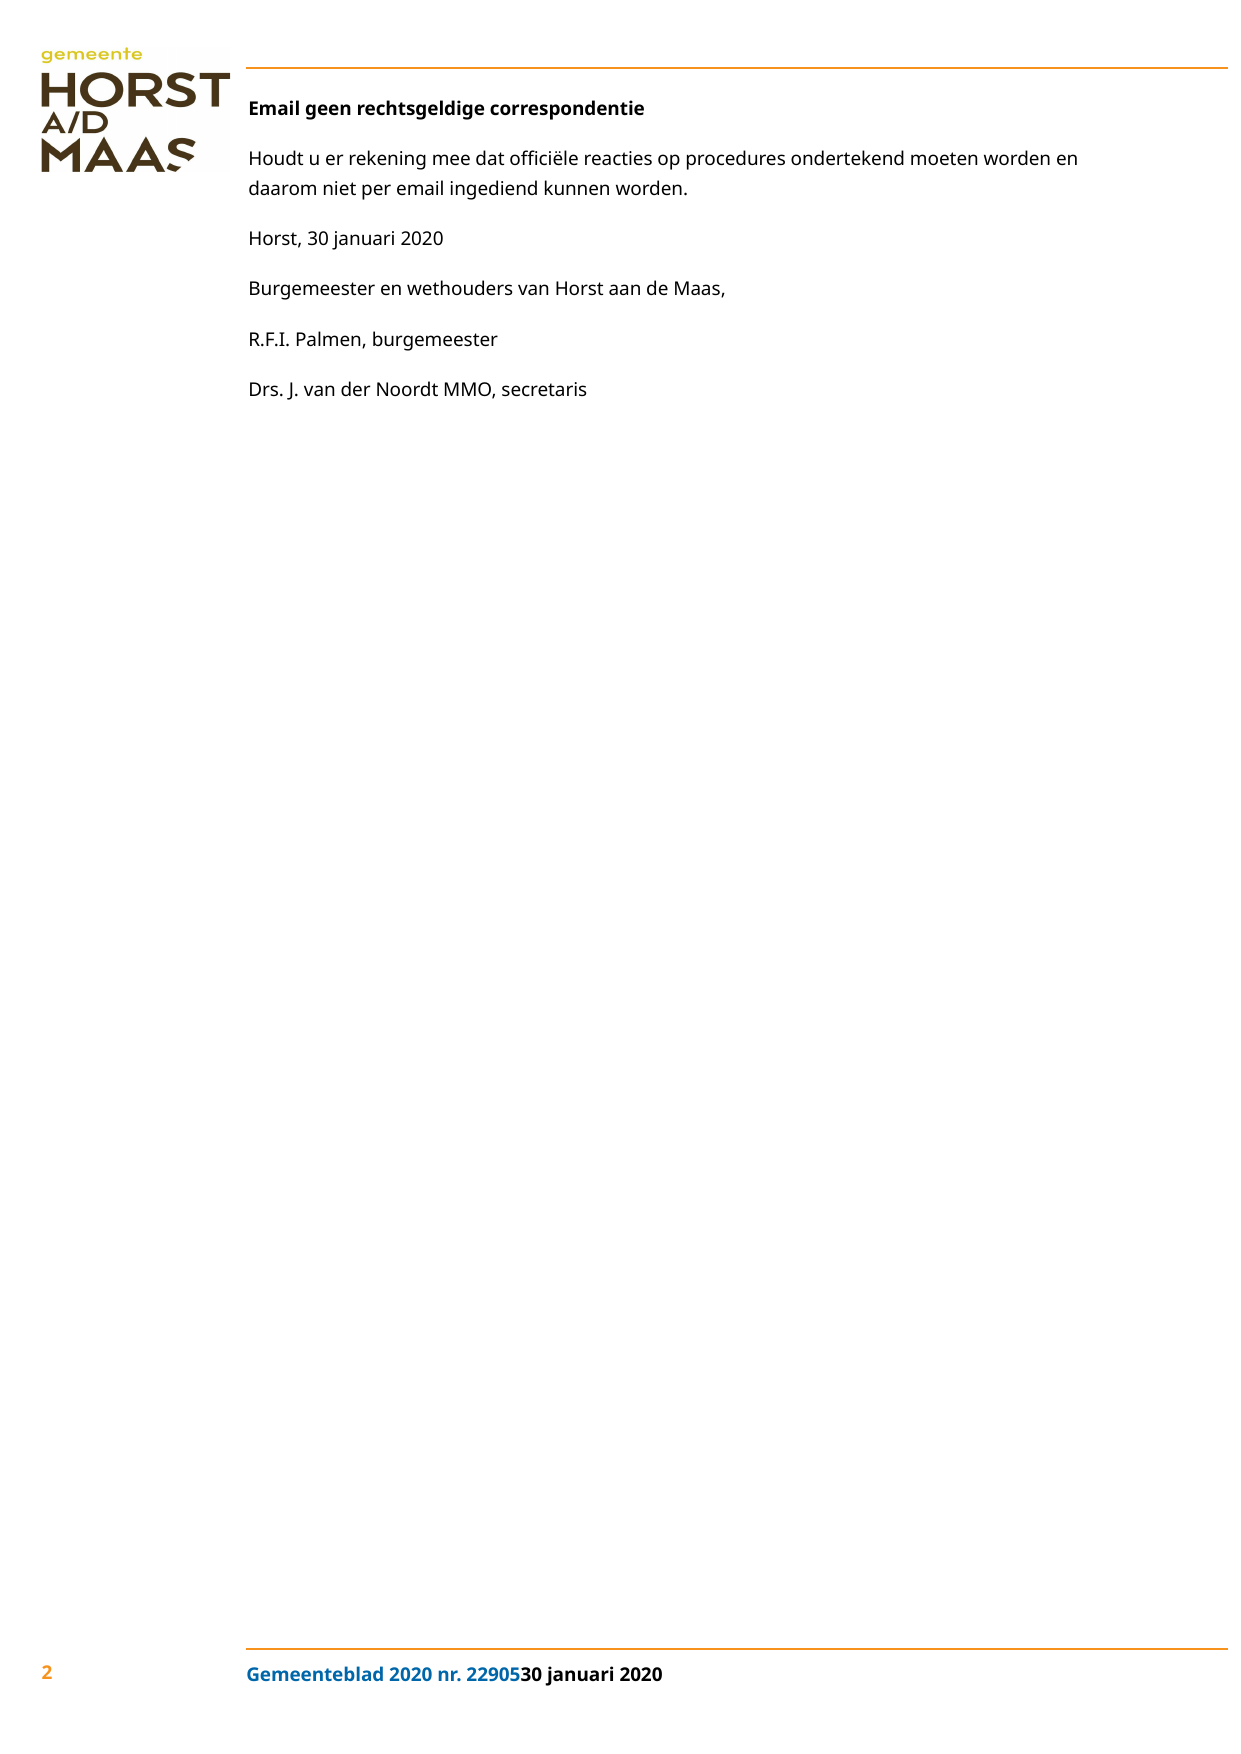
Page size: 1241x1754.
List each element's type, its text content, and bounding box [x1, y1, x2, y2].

picture [41, 47, 231, 172]
text Houdt u er rekening mee dat officiële reacties op procedures ondertekend moeten worden en daarom niet per email ingediend kunnen worden. [248, 145, 1152, 201]
text Drs. J. van der Noordt MMO, secretaris [248, 376, 1152, 402]
text Email geen rechtsgeldige correspondentie [248, 95, 1152, 121]
text Burgemeester en wethouders van Horst aan de Maas, [248, 276, 1152, 301]
text R.F.I. Palmen, burgemeester [248, 326, 1152, 352]
text Horst, 30 januari 2020 [248, 225, 1152, 251]
